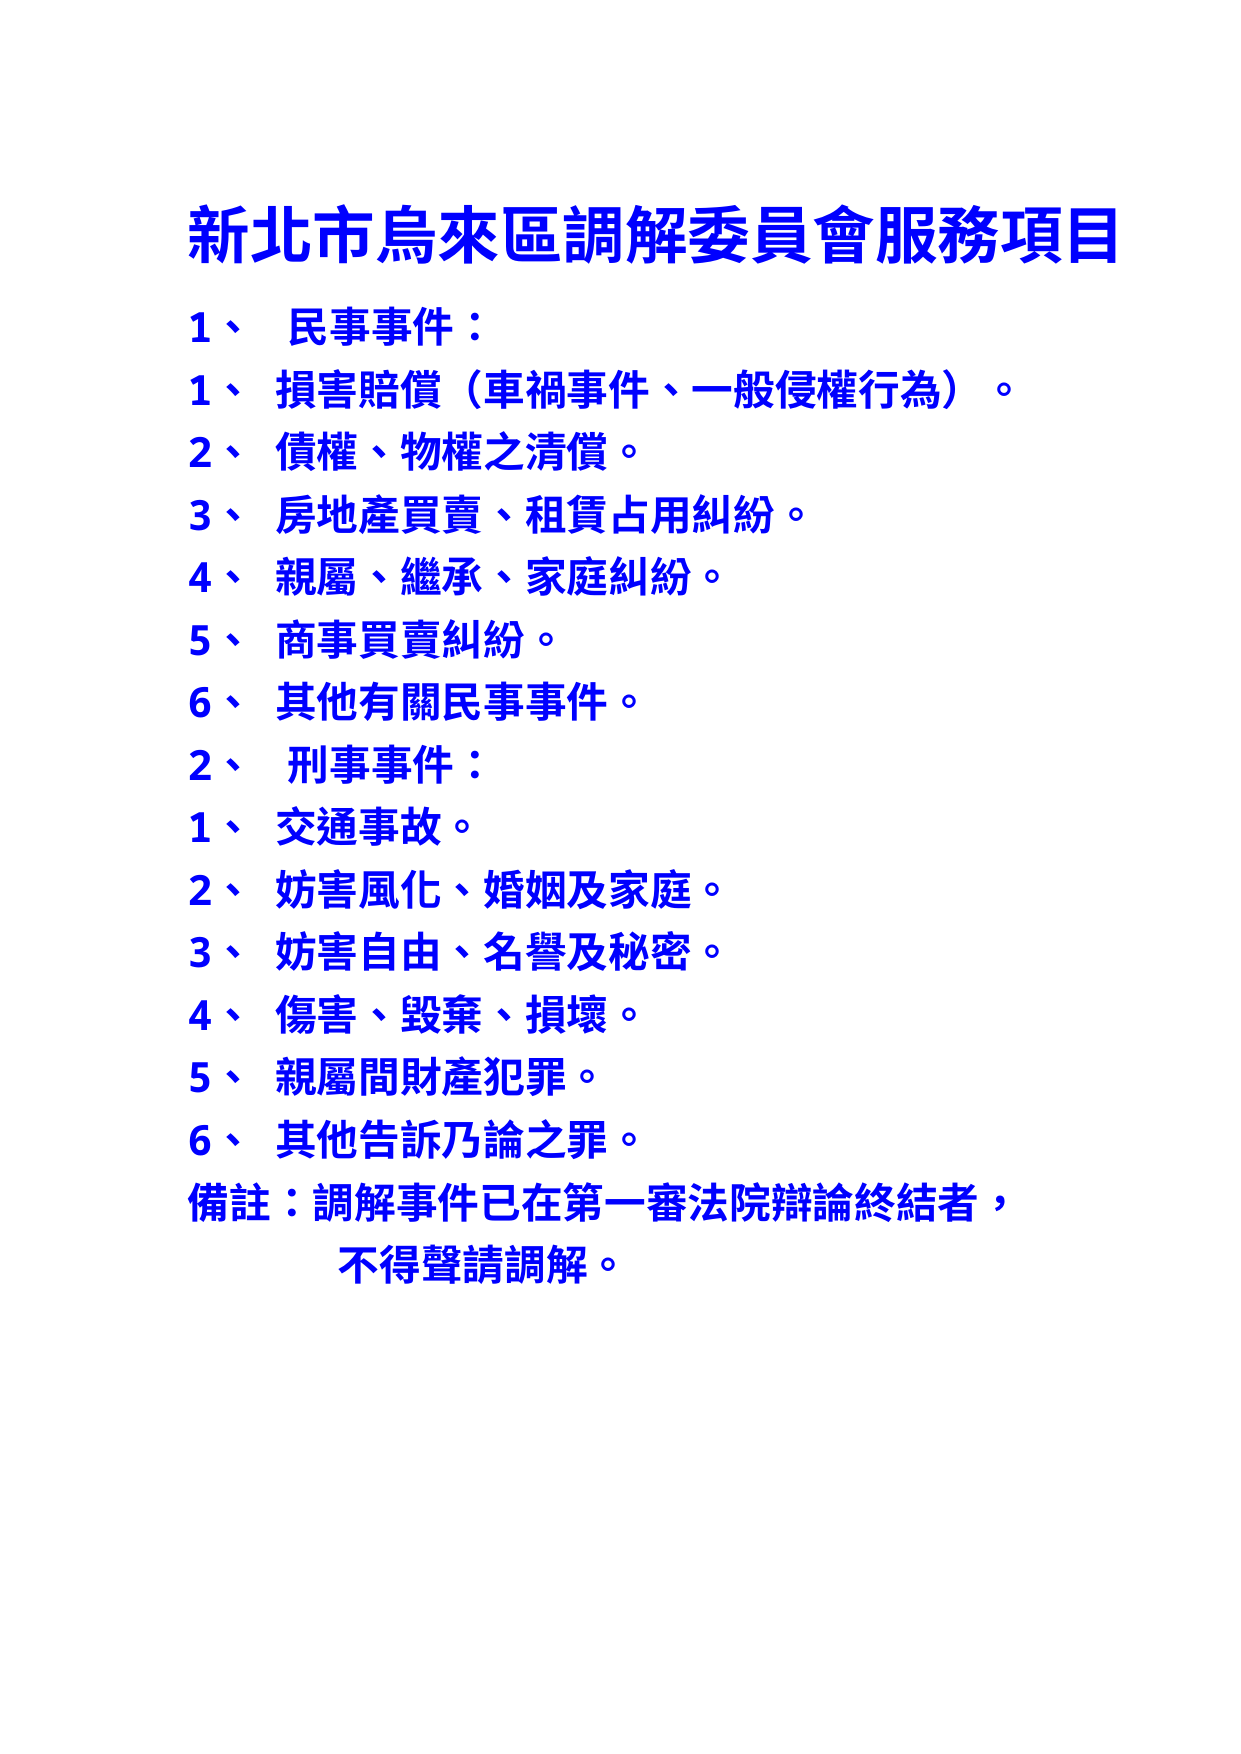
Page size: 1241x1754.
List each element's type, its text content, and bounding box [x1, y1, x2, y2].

list 債權、物權之清償。 [187, 408, 1144, 471]
text 新北市烏來區調解委員會服務項目 [187, 158, 1144, 283]
text 不得聲請調解。 [187, 1221, 1144, 1283]
list 交通事故。 [187, 783, 1144, 846]
list 損害賠償（車禍事件、一般侵權行為）。 [187, 346, 1144, 408]
list 刑事事件： [187, 721, 1144, 783]
list 其他有關民事事件。 [187, 658, 1144, 721]
list 其他告訴乃論之罪。 [187, 1096, 1144, 1158]
text 備註：調解事件已在第一審法院辯論終結者， [187, 1158, 1144, 1221]
list 妨害風化、婚姻及家庭。 [187, 846, 1144, 908]
list 親屬、繼承、家庭糾紛。 [187, 533, 1144, 596]
list 商事買賣糾紛。 [187, 596, 1144, 658]
list 親屬間財產犯罪。 [187, 1033, 1144, 1096]
list 傷害、毀棄、損壞。 [187, 971, 1144, 1033]
list 房地產買賣、租賃占用糾紛。 [187, 471, 1144, 533]
list 民事事件： [187, 283, 1144, 346]
list 妨害自由、名譽及秘密。 [187, 908, 1144, 971]
